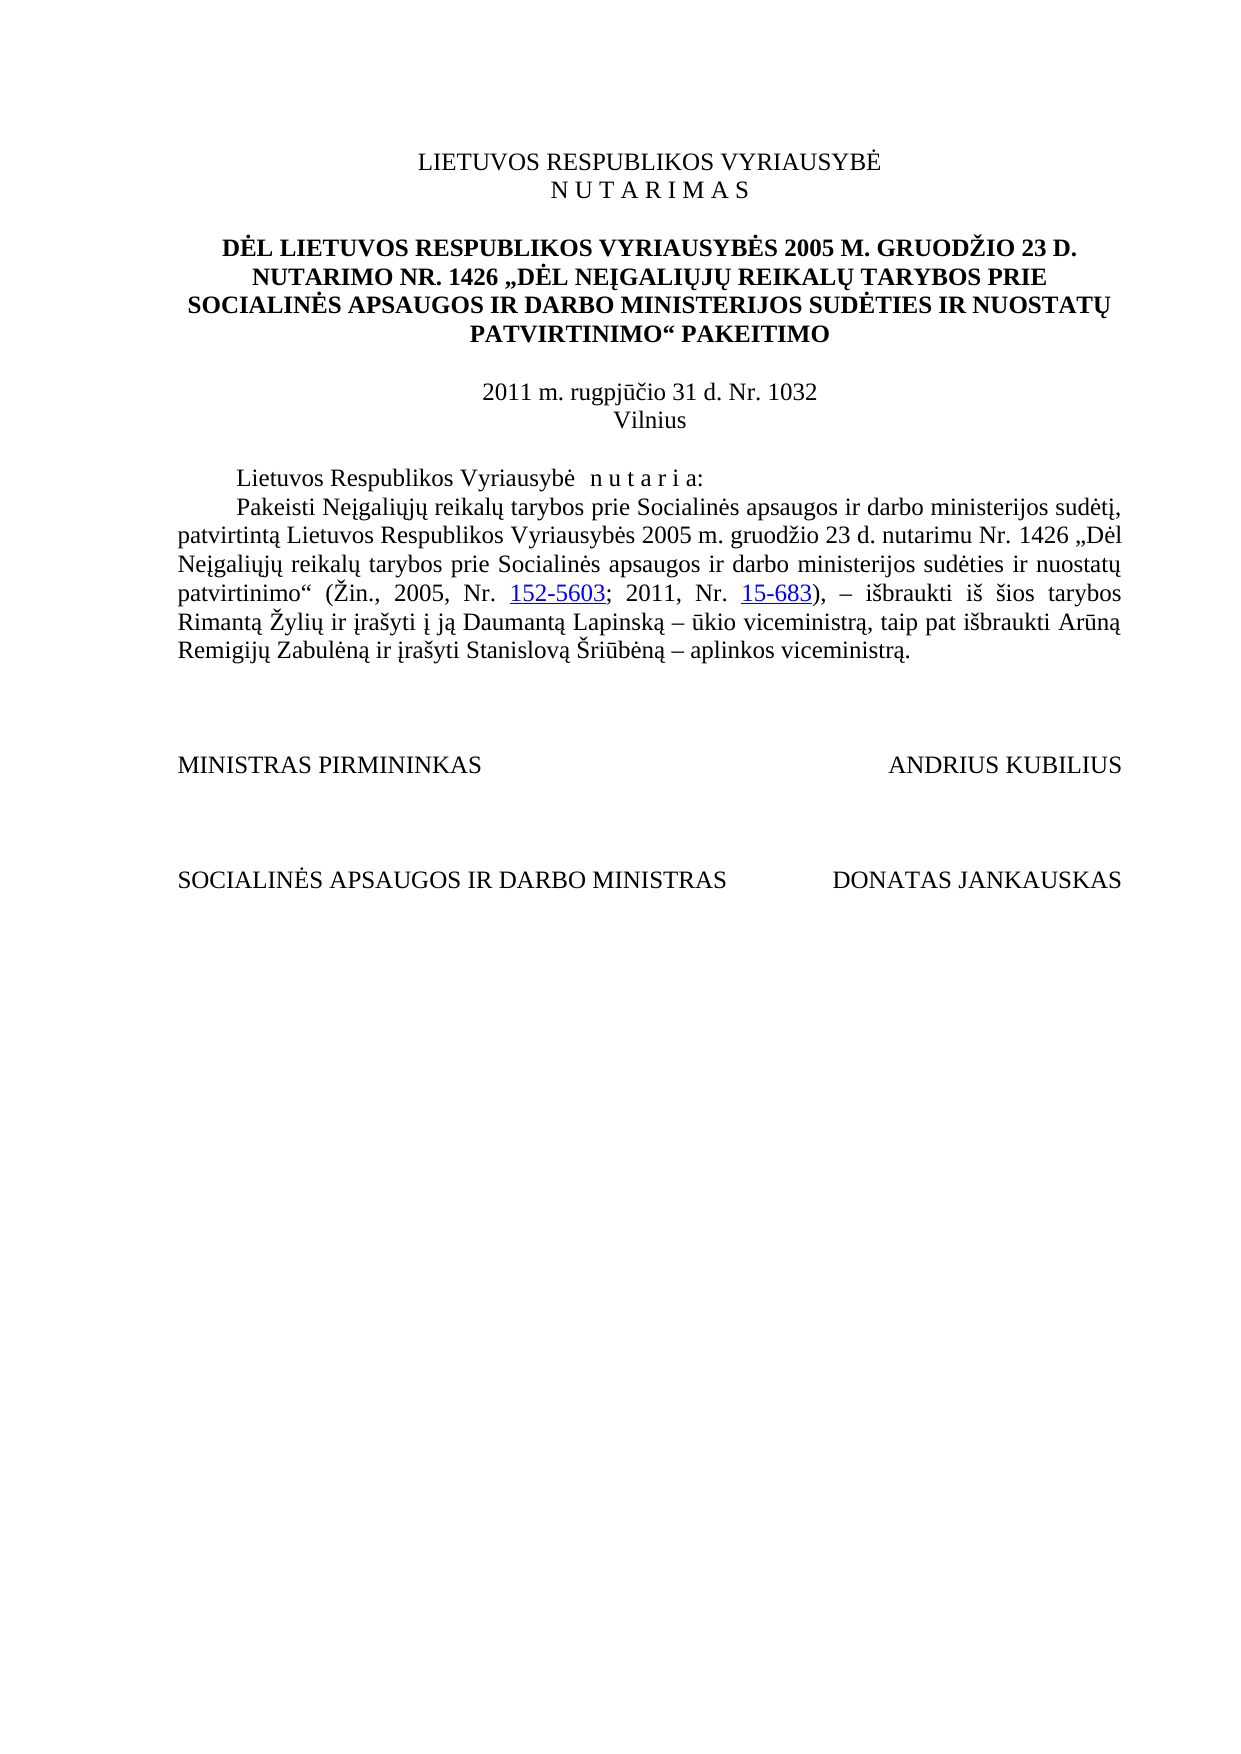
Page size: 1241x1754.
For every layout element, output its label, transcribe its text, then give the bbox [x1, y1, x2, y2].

text Pakeisti Neįgaliųjų reikalų tarybos prie Socialinės apsaugos ir darbo ministerijos sudėtį, patvirtintą Lietuvos Respublikos Vyriausybės 2005 m. gruodžio 23 d. nutarimu Nr. 1426 „Dėl Neįgaliųjų reikalų tarybos prie Socialinės apsaugos ir darbo ministerijos sudėties ir nuostatų patvirtinimo“ (Žin., 2005, Nr. 152-5603; 2011, Nr. 15-683), – išbraukti iš šios tarybos Rimantą Žylių ir įrašyti į ją Daumantą Lapinską – ūkio viceministrą, taip pat išbraukti Arūną Remigijų Zabulėną ir įrašyti Stanislovą Šriūbėną – aplinkos viceministrą. [177, 492, 1122, 664]
text Lietuvos Respublikos Vyriausybė nutaria: [177, 463, 1122, 492]
text DĖL LIETUVOS RESPUBLIKOS VYRIAUSYBĖS 2005 M. gruodžio 23 D. NUTARIMO NR. 1426 „DĖL NEĮGALIŲJŲ REIKALŲ TARYBOS PRIE SOCIALINĖS APSAUGOS IR DARBO MINISTERIJOS SUDĖTIES IR NUOSTATŲ PATVIRTINIMO“ PAKEITIMO [177, 233, 1122, 348]
text 2011 m. rugpjūčio 31 d. Nr. 1032 [177, 377, 1122, 406]
text NUTARIMAS [177, 176, 1122, 204]
text Vilnius [177, 406, 1122, 434]
text SOCIALINĖS APSAUGOS IR DARBO MINISTRAS DONATAS JANKAUSKAS [177, 866, 1122, 894]
text MINISTRAS PIRMININKAS ANDRIUS KUBILIUS [177, 751, 1122, 779]
text Lietuvos Respublikos Vyriausybė [177, 147, 1122, 176]
